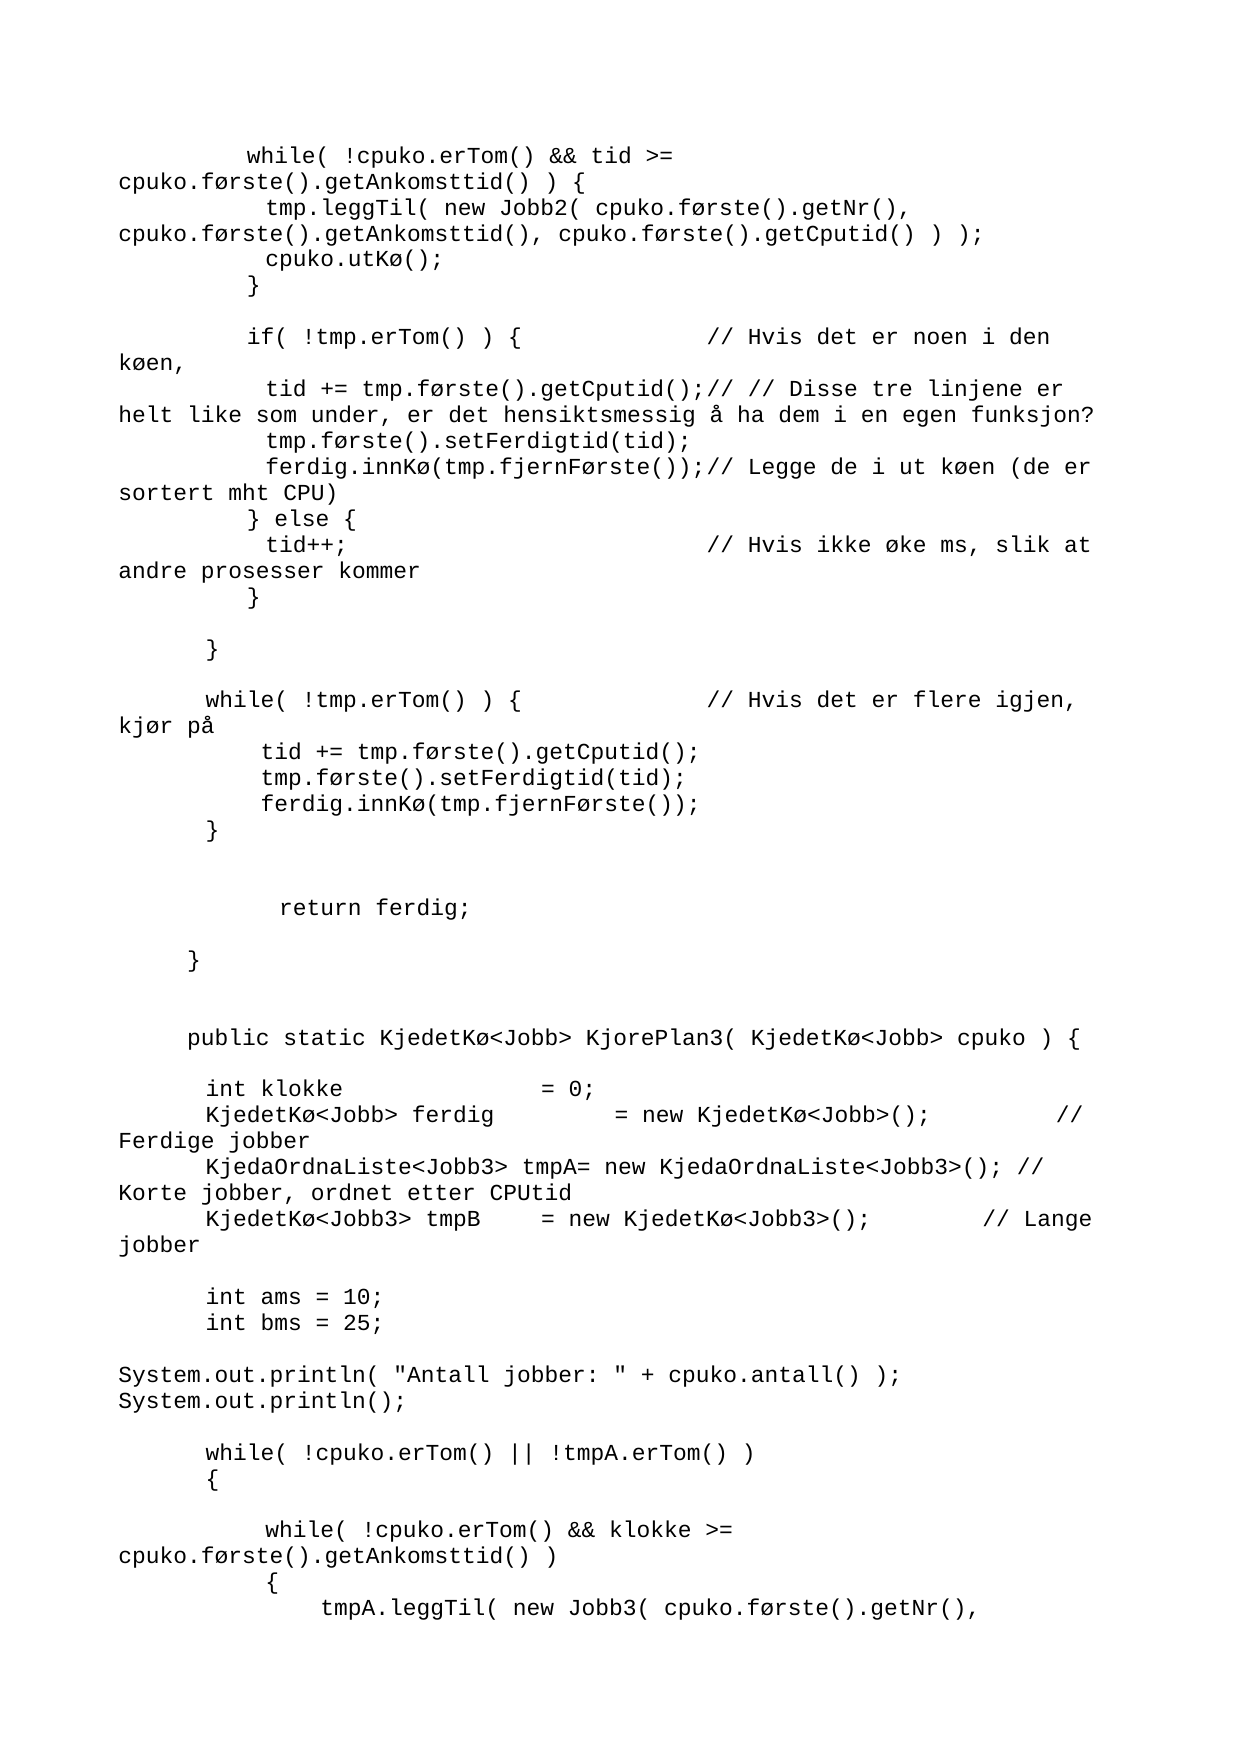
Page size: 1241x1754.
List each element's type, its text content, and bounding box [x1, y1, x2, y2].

text } [118, 818, 1122, 844]
text if( !tmp.erTom() ) { // Hvis det er noen i den køen, [118, 326, 1122, 377]
text return ferdig; [118, 896, 1122, 922]
text System.out.println( "Antall jobber: " + cpuko.antall() ); [118, 1363, 1122, 1389]
text while( !cpuko.erTom() || !tmpA.erTom() ) [118, 1441, 1122, 1467]
text KjedetKø<Jobb> ferdig = new KjedetKø<Jobb>(); // Ferdige jobber [118, 1104, 1122, 1156]
text ferdig.innKø(tmp.fjernFørste()); // Legge de i ut køen (de er sortert mht CPU) [118, 455, 1122, 507]
text while( !tmp.erTom() ) { // Hvis det er flere igjen, kjør på [118, 689, 1122, 741]
text KjedetKø<Jobb3> tmpB = new KjedetKø<Jobb3>(); // Lange jobber [118, 1207, 1122, 1259]
text } [118, 585, 1122, 611]
text tmp.første().setFerdigtid(tid); [118, 429, 1122, 455]
text tid += tmp.første().getCputid(); // // Disse tre linjene er helt like som under, er det hensiktsmessig å ha dem i en egen funksjon? [118, 377, 1122, 429]
text tid++; // Hvis ikke øke ms, slik at andre prosesser kommer [118, 533, 1122, 585]
text KjedaOrdnaListe<Jobb3> tmpA= new KjedaOrdnaListe<Jobb3>(); // Korte jobber, ordnet etter CPUtid [118, 1156, 1122, 1207]
text tmp.leggTil( new Jobb2( cpuko.første().getNr(), cpuko.første().getAnkomsttid(), cpuko.første().getCputid() ) ); [118, 196, 1122, 248]
text } [118, 948, 1122, 974]
text tmp.første().setFerdigtid(tid); [118, 767, 1122, 792]
text cpuko.utKø(); [118, 248, 1122, 274]
text ferdig.innKø(tmp.fjernFørste()); [118, 792, 1122, 818]
text tid += tmp.første().getCputid(); [118, 741, 1122, 767]
text public static KjedetKø<Jobb> KjorePlan3( KjedetKø<Jobb> cpuko ) { [118, 1026, 1122, 1052]
text int klokke = 0; [118, 1078, 1122, 1104]
text tmpA.leggTil( new Jobb3( cpuko.første().getNr(), [118, 1597, 1122, 1622]
text } else { [118, 507, 1122, 533]
text { [118, 1571, 1122, 1597]
text int ams = 10; [118, 1285, 1122, 1311]
text int bms = 25; [118, 1311, 1122, 1337]
text } [118, 637, 1122, 663]
text while( !cpuko.erTom() && klokke >= cpuko.første().getAnkomsttid() ) [118, 1519, 1122, 1571]
text { [118, 1467, 1122, 1493]
text } [118, 274, 1122, 300]
text while( !cpuko.erTom() && tid >= cpuko.første().getAnkomsttid() ) { [118, 144, 1122, 196]
text System.out.println(); [118, 1389, 1122, 1415]
